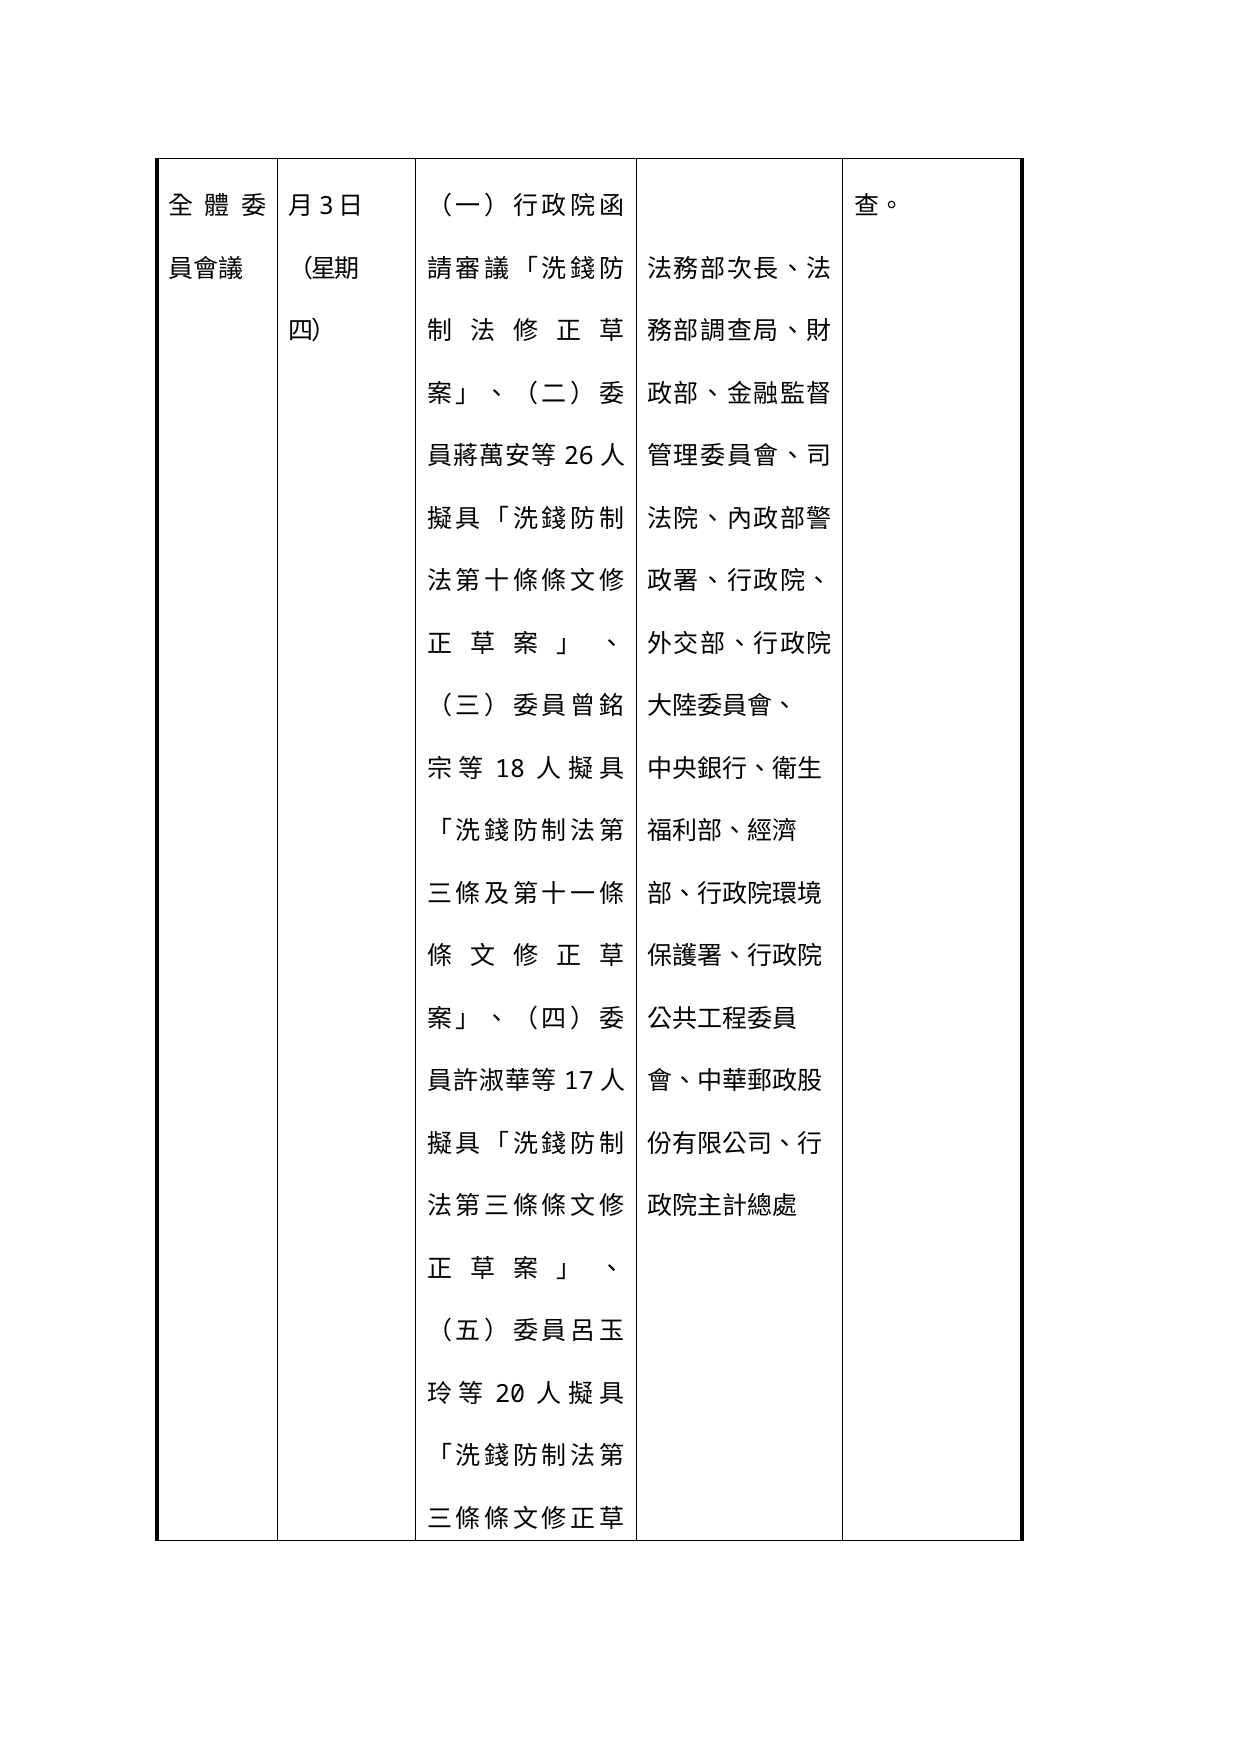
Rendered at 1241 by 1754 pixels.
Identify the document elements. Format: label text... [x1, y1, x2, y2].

table_cell 查。 [843, 159, 1020, 1540]
table_cell 全體委員會議 [159, 159, 277, 1540]
table_cell 月3日（星期四） [278, 159, 415, 1540]
table_cell （一）行政院函請審議「洗錢防制法修正草案」、（二）委員蔣萬安等26人擬具「洗錢防制法第十條條文修正草案」、（三）委員曾銘宗等18人擬具「洗錢防制法第三條及第十一條條文修正草案」、（四）委員許淑華等17人擬具「洗錢防制法第三條條文修正草案」、（五）委員呂玉玲等20人擬具「洗錢防制法第三條條文修正草 [416, 159, 636, 1540]
table_cell 法務部次長、法務部調查局、財政部、金融監督管理委員會、司法院、內政部警政署、行政院、外交部、行政院大陸委員會、 中央銀行、衛生福利部、經濟部、行政院環境保護署、行政院公共工程委員會、中華郵政股份有限公司、行政院主計總處 [637, 159, 842, 1540]
